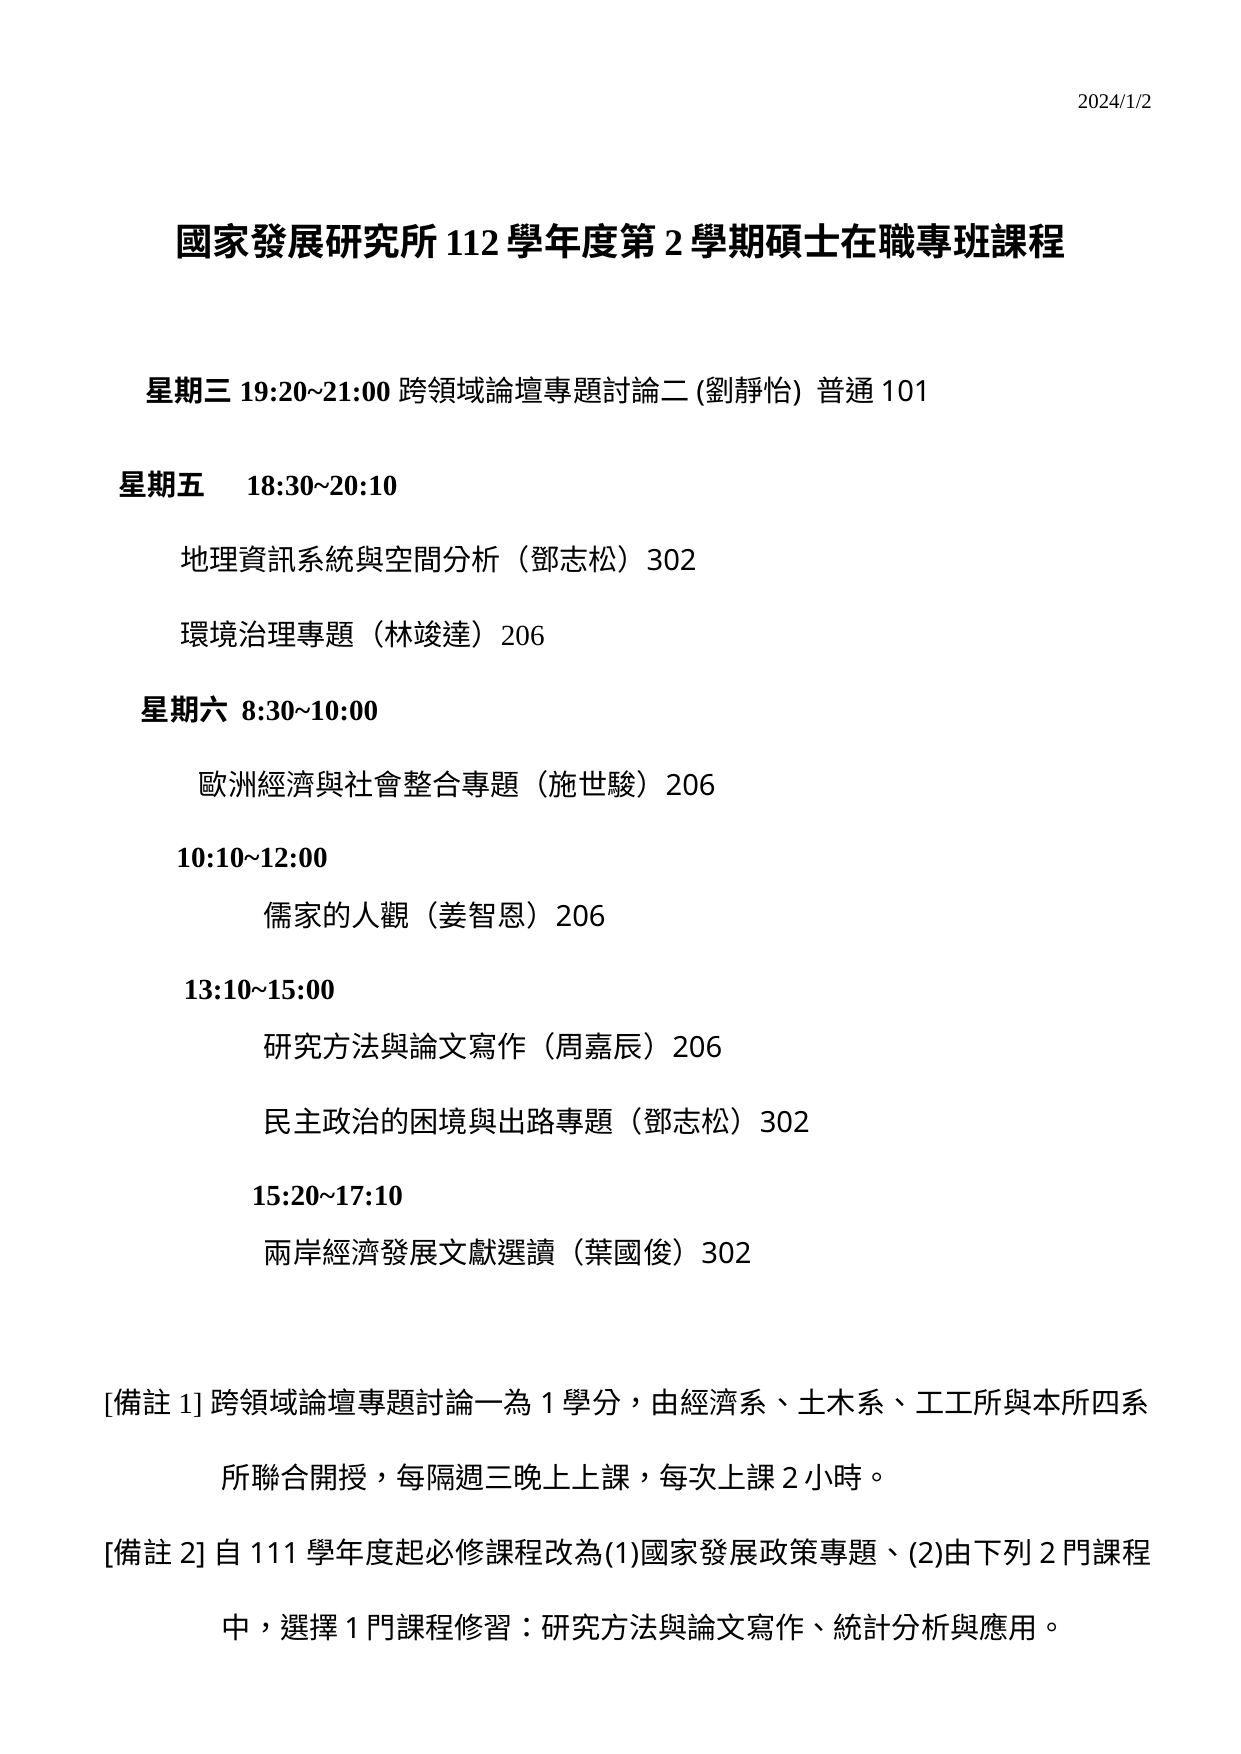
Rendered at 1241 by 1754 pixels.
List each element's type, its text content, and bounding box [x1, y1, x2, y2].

text 13:10~15:00 [89, 970, 1152, 1007]
text 兩岸經濟發展文獻選讀（葉國俊）302 [89, 1214, 1152, 1289]
text 10:10~12:00 [89, 839, 1152, 876]
text 研究方法與論文寫作（周嘉辰）206 [89, 1007, 1152, 1082]
text 地理資訊系統與空間分析（鄧志松）302 [89, 520, 1152, 595]
text 15:20~17:10 [89, 1176, 1152, 1214]
text [備註2] 自111學年度起必修課程改為(1)國家發展政策專題、(2)由下列2門課程中，選擇1門課程修習：研究方法與論文寫作、統計分析與應用。 [103, 1514, 1152, 1664]
text 國家發展研究所112學年度第2學期碩士在職專班課程 [89, 201, 1152, 276]
text 民主政治的困境與出路專題（鄧志松）302 [89, 1082, 1152, 1157]
text 星期六 8:30~10:00 [89, 670, 1152, 745]
text 儒家的人觀（姜智恩）206 [89, 876, 1152, 951]
text 星期三 19:20~21:00 跨領域論壇專題討論二 (劉靜怡) 普通101 [145, 351, 1152, 426]
text 環境治理專題（林竣達）206 [89, 595, 1152, 670]
text [備註1] 跨領域論壇專題討論一為1學分，由經濟系、土木系、工工所與本所四系所聯合開授，每隔週三晚上上課，每次上課2小時。 [103, 1364, 1152, 1514]
text 星期五 18:30~20:10 [89, 445, 1152, 520]
text 歐洲經濟與社會整合專題（施世駿）206 [89, 745, 1152, 820]
